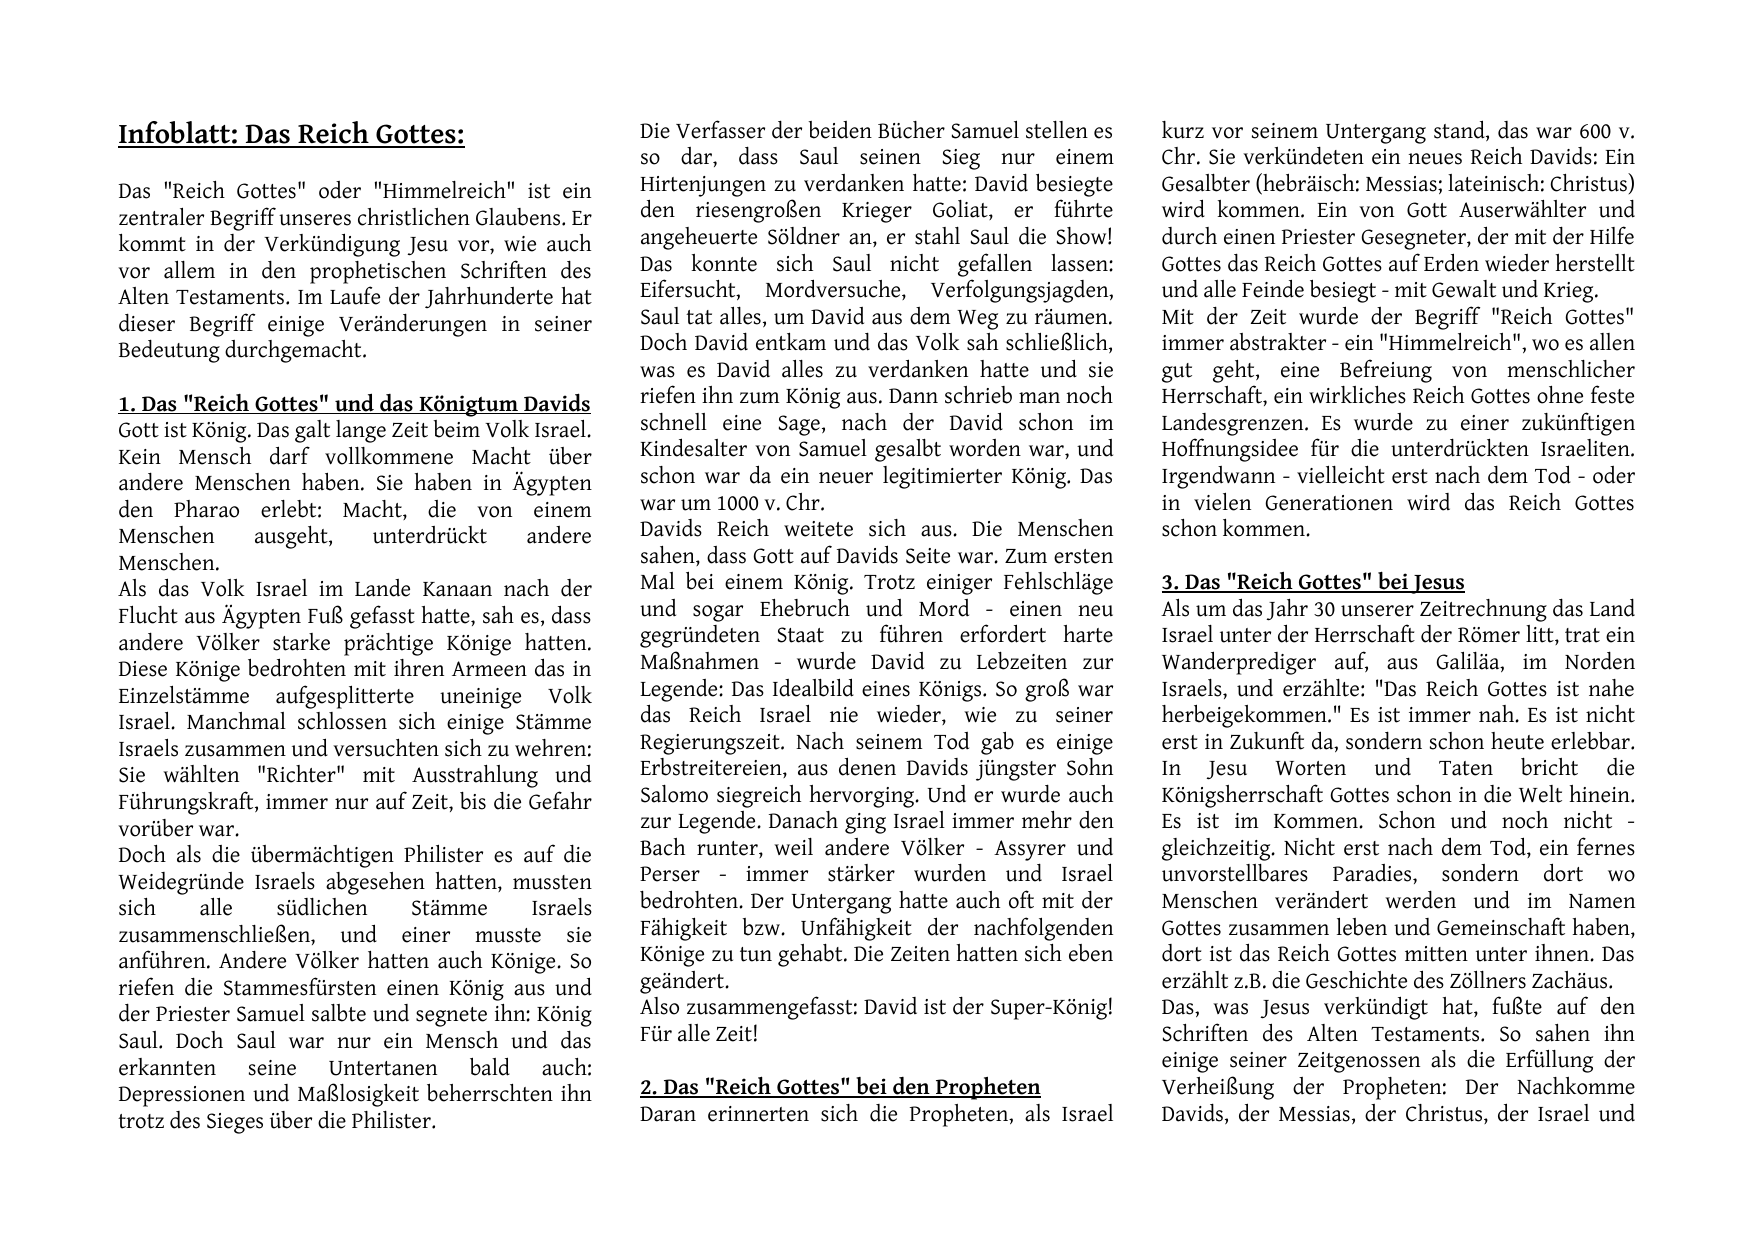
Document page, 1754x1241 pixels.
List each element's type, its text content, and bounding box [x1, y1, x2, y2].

text Die Verfasser der beiden Bücher Samuel stellen es so dar, dass Saul seinen Sieg nur einem Hirtenjungen zu verdanken hatte: David besiegte den riesengroßen Krieger Goliat, er führte angeheuerte Söldner an, er stahl Saul die Show! Das konnte sich Saul nicht gefallen lassen: Eifersucht, Mordversuche, Verfolgungsjagden, Saul tat alles, um David aus dem Weg zu räumen. Doch David entkam und das Volk sah schließlich, was es David alles zu verdanken hatte und sie riefen ihn zum König aus. Dann schrieb man noch schnell eine Sage, nach der David schon im Kindesalter von Samuel gesalbt worden war, und schon war da ein neuer legitimierter König. Das war um 1000 v. Chr. [640, 118, 1114, 517]
text Das, was Jesus verkündigt hat, fußte auf den Schriften des Alten Testaments. So sahen ihn einige seiner Zeitgenossen als die Erfüllung der Verheißung der Propheten: Der Nachkomme Davids, der Messias, der Christus, der Israel und [1161, 995, 1636, 1127]
text Das "Reich Gottes" oder "Himmelreich" ist ein zentraler Begriff unseres christlichen Glaubens. Er kommt in der Verkündigung Jesu vor, wie auch vor allem in den prophetischen Schriften des Alten Testaments. Im Laufe der Jahrhunderte hat dieser Begriff einige Veränderungen in seiner Bedeutung durchgemacht. [118, 178, 592, 364]
text Daran erinnerten sich die Propheten, als Israel [640, 1101, 1114, 1127]
text Mit der Zeit wurde der Begriff "Reich Gottes" immer abstrakter - ein "Himmelreich", wo es allen gut geht, eine Befreiung von menschlicher Herrschaft, ein wirkliches Reich Gottes ohne feste Landesgrenzen. Es wurde zu einer zukünftigen Hoffnungsidee für die unterdrückten Israeliten. Irgendwann - vielleicht erst nach dem Tod - oder in vielen Generationen wird das Reich Gottes schon kommen. [1161, 304, 1636, 543]
text Als das Volk Israel im Lande Kanaan nach der Flucht aus Ägypten Fuß gefasst hatte, sah es, dass andere Völker starke prächtige Könige hatten. Diese Könige bedrohten mit ihren Armeen das in Einzelstämme aufgesplitterte uneinige Volk Israel. Manchmal schlossen sich einige Stämme Israels zusammen und versuchten sich zu wehren: Sie wählten "Richter" mit Ausstrahlung und Führungskraft, immer nur auf Zeit, bis die Gefahr vorüber war. [118, 577, 592, 842]
text 1. Das "Reich Gottes" und das Königtum Davids [118, 391, 592, 417]
text 3. Das "Reich Gottes" bei Jesus [1161, 570, 1636, 596]
text kurz vor seinem Untergang stand, das war 600 v. Chr. Sie verkündeten ein neues Reich Davids: Ein Gesalbter (hebräisch: Messias; lateinisch: Christus) wird kommen. Ein von Gott Auserwählter und durch einen Priester Gesegneter, der mit der Hilfe Gottes das Reich Gottes auf Erden wieder herstellt und alle Feinde besiegt - mit Gewalt und Krieg. [1161, 118, 1636, 304]
text Doch als die übermächtigen Philister es auf die Weidegründe Israels abgesehen hatten, mussten sich alle südlichen Stämme Israels zusammenschließen, und einer musste sie anführen. Andere Völker hatten auch Könige. So riefen die Stammesfürsten einen König aus und der Priester Samuel salbte und segnete ihn: König Saul. Doch Saul war nur ein Mensch und das erkannten seine Untertanen bald auch: Depressionen und Maßlosigkeit beherrschten ihn trotz des Sieges über die Philister. [118, 842, 592, 1135]
text Als um das Jahr 30 unserer Zeitrechnung das Land Israel unter der Herrschaft der Römer litt, trat ein Wanderprediger auf, aus Galiläa, im Norden Israels, und erzählte: "Das Reich Gottes ist nahe herbeigekommen." Es ist immer nah. Es ist nicht erst in Zukunft da, sondern schon heute erlebbar. In Jesu Worten und Taten bricht die Königsherrschaft Gottes schon in die Welt hinein. Es ist im Kommen. Schon und noch nicht - gleichzeitig. Nicht erst nach dem Tod, ein fernes unvorstellbares Paradies, sondern dort wo Menschen verändert werden und im Namen Gottes zusammen leben und Gemeinschaft haben, dort ist das Reich Gottes mitten unter ihnen. Das erzählt z.B. die Geschichte des Zöllners Zachäus. [1161, 596, 1636, 995]
text Gott ist König. Das galt lange Zeit beim Volk Israel. Kein Mensch darf vollkommene Macht über andere Menschen haben. Sie haben in Ägypten den Pharao erlebt: Macht, die von einem Menschen ausgeht, unterdrückt andere Menschen. [118, 417, 592, 577]
text Davids Reich weitete sich aus. Die Menschen sahen, dass Gott auf Davids Seite war. Zum ersten Mal bei einem König. Trotz einiger Fehlschläge und sogar Ehebruch und Mord - einen neu gegründeten Staat zu führen erfordert harte Maßnahmen - wurde David zu Lebzeiten zur Legende: Das Idealbild eines Königs. So groß war das Reich Israel nie wieder, wie zu seiner Regierungszeit. Nach seinem Tod gab es einige Erbstreitereien, aus denen Davids jüngster Sohn Salomo siegreich hervorging. Und er wurde auch zur Legende. Danach ging Israel immer mehr den Bach runter, weil andere Völker - Assyrer und Perser - immer stärker wurden und Israel bedrohten. Der Untergang hatte auch oft mit der Fähigkeit bzw. Unfähigkeit der nachfolgenden Könige zu tun gehabt. Die Zeiten hatten sich eben geändert. [640, 517, 1114, 995]
text Also zusammengefasst: David ist der Super-König! Für alle Zeit! [640, 995, 1114, 1048]
text 2. Das "Reich Gottes" bei den Propheten [640, 1074, 1114, 1101]
text Infoblatt: Das Reich Gottes: [118, 118, 592, 152]
